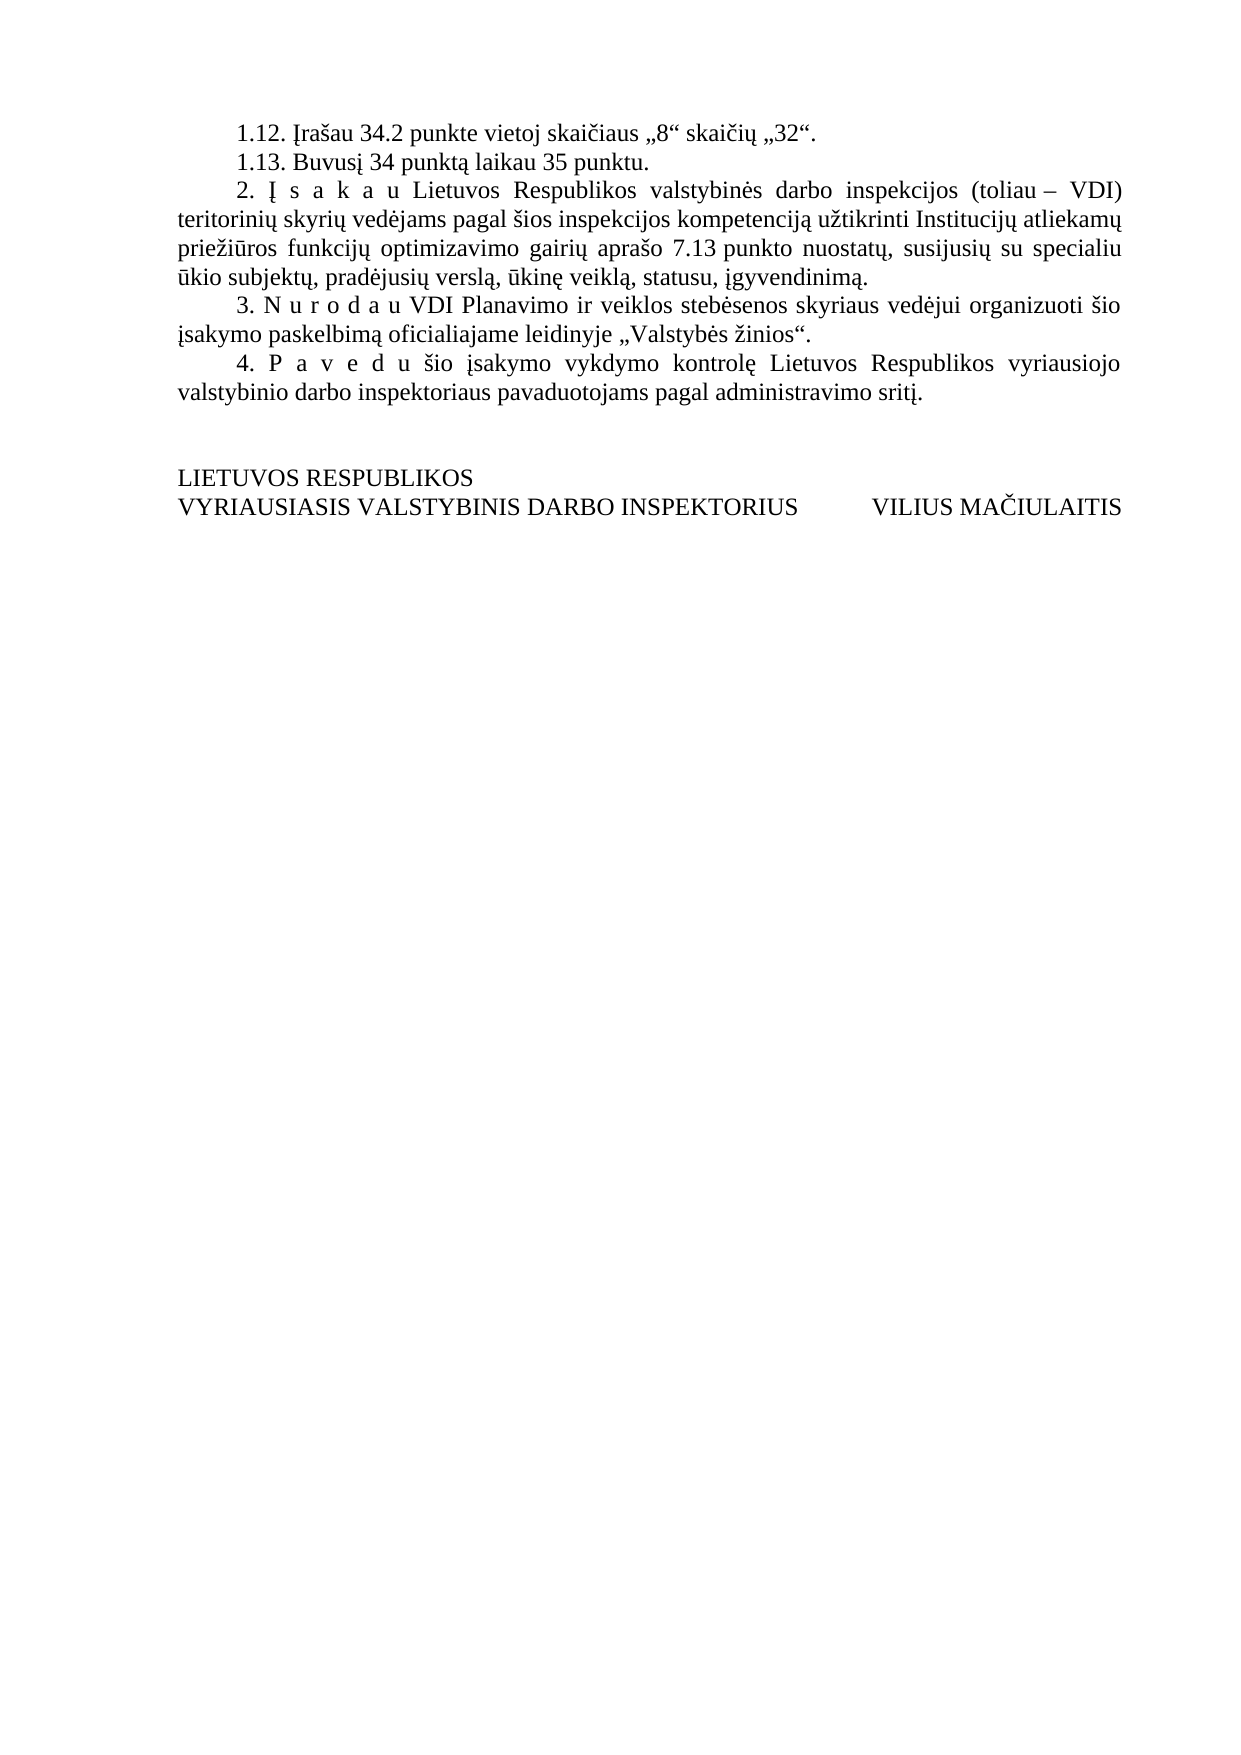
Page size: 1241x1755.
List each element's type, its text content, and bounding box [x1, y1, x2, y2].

text Lietuvos Respublikos [177, 463, 1122, 492]
text 4. P a v e d u šio įsakymo vykdymo kontrolę Lietuvos Respublikos vyriausiojo valstybinio darbo inspektoriaus pavaduotojams pagal administravimo sritį. [177, 348, 1122, 406]
text 2. Į s a k a u Lietuvos Respublikos valstybinės darbo inspekcijos (toliau – VDI) teritorinių skyrių vedėjams pagal šios inspekcijos kompetenciją užtikrinti Institucijų atliekamų priežiūros funkcijų optimizavimo gairių aprašo 7.13 punkto nuostatų, susijusių su specialiu ūkio subjektų, pradėjusių verslą, ūkinę veiklą, statusu, įgyvendinimą. [177, 176, 1122, 291]
text vyriausiasis valstybinis darbo inspektorius Vilius Mačiulaitis [177, 492, 1122, 521]
text 1.13. Buvusį 34 punktą laikau 35 punktu. [177, 147, 1122, 176]
text 3. N u r o d a u VDI Planavimo ir veiklos stebėsenos skyriaus vedėjui organizuoti šio įsakymo paskelbimą oficialiajame leidinyje „Valstybės žinios“. [177, 291, 1122, 348]
text 1.12. Įrašau 34.2 punkte vietoj skaičiaus „8“ skaičių „32“. [177, 118, 1122, 147]
